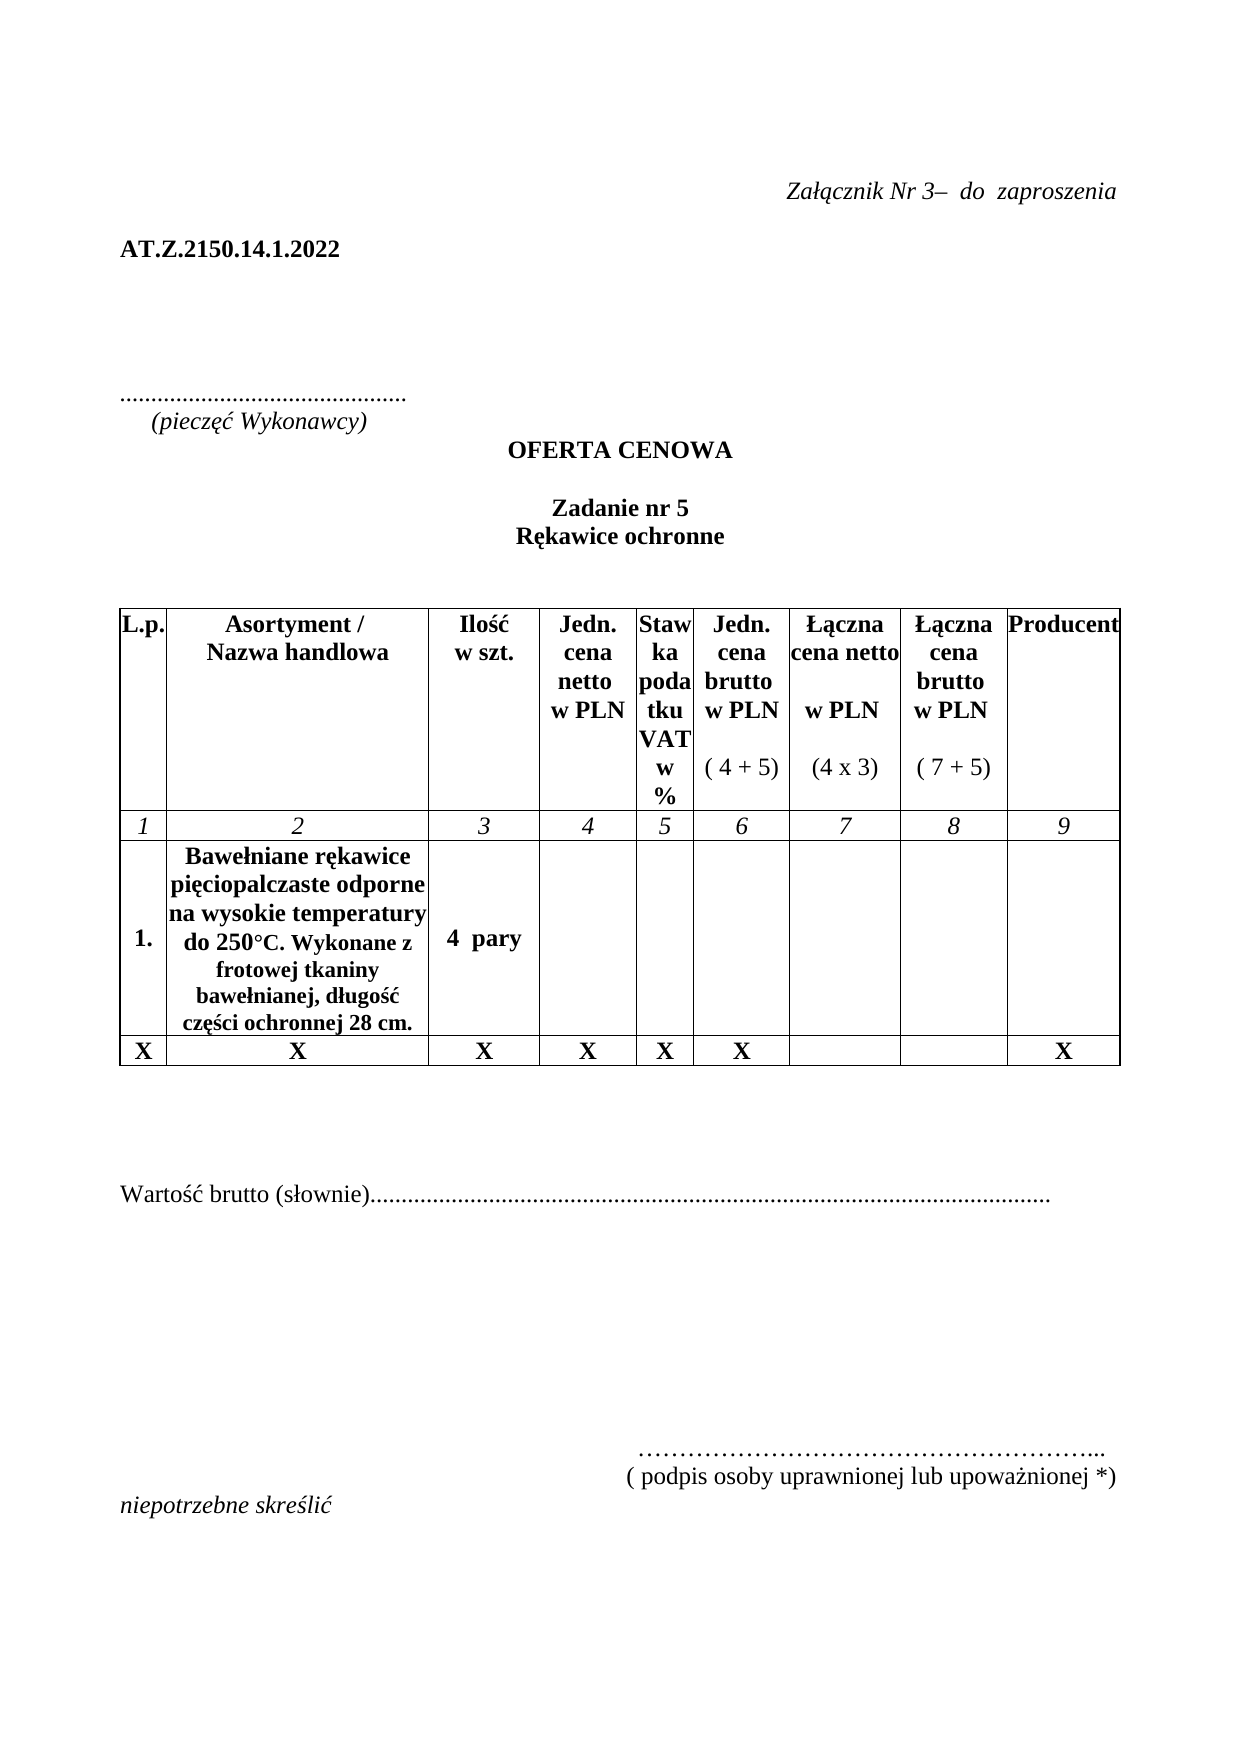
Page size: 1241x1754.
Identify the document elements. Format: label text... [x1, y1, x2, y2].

table_header Ilość w szt. [429, 609, 539, 810]
table_cell 3 [429, 811, 539, 840]
table_cell X [429, 1036, 539, 1065]
text Rękawice ochronne [120, 521, 1120, 550]
table_cell 4 pary [429, 841, 539, 1035]
table_cell 5 [637, 811, 693, 840]
table_cell X [637, 1036, 693, 1065]
table_header Łączna cena brutto w PLN ( 7 + 5) [901, 609, 1007, 810]
text ( podpis osoby uprawnionej lub upoważnionej *) [120, 1461, 1120, 1490]
table_cell 6 [694, 811, 789, 840]
table_cell [637, 841, 693, 1035]
table_cell 9 [1008, 811, 1119, 840]
table_cell Bawełniane rękawice pięciopalczaste odporne na wysokie temperatury do 250°C. Wykonane z frotowej tkaniny bawełnianej, długość części ochronnej 28 cm. [167, 841, 428, 1035]
table_cell 1 [121, 811, 166, 840]
text .............................................. [120, 378, 1120, 406]
text ………………………………………………... [120, 1375, 1120, 1461]
table_cell 4 [540, 811, 636, 840]
table_cell X [167, 1036, 428, 1065]
text AT.Z.2150.14.1.2022 [120, 234, 1120, 263]
table_cell X [540, 1036, 636, 1065]
table_header Stawka podatku VAT w % [637, 609, 693, 810]
table_cell 8 [901, 811, 1007, 840]
table_cell X [694, 1036, 789, 1065]
text Załącznik Nr 3– do zaproszenia [120, 176, 1120, 205]
table_cell X [1008, 1036, 1119, 1065]
text (pieczęć Wykonawcy) [120, 406, 1120, 435]
table_header Łączna cena netto w PLN (4 x 3) [790, 609, 900, 810]
text Wartość brutto (słownie)............................................................................................................. [120, 1179, 1120, 1208]
table_header Jedn. cena brutto w PLN ( 4 + 5) [694, 609, 789, 810]
table_cell X [121, 1036, 166, 1065]
table_cell 7 [790, 811, 900, 840]
table_header Asortyment / Nazwa handlowa [167, 609, 428, 810]
text niepotrzebne skreślić [120, 1490, 1120, 1519]
table_header L.p. [121, 609, 166, 810]
table_cell [790, 1036, 900, 1065]
text OFERTA CENOWA [120, 435, 1120, 464]
table_cell [694, 841, 789, 1035]
table_cell [901, 1036, 1007, 1065]
table_header Producent [1008, 609, 1119, 810]
table_cell [540, 841, 636, 1035]
table_header Jedn. cena netto w PLN [540, 609, 636, 810]
table_cell 2 [167, 811, 428, 840]
table_cell 1. [121, 841, 166, 1035]
table_cell [901, 841, 1007, 1035]
text Zadanie nr 5 [120, 493, 1120, 521]
table_cell [1008, 841, 1119, 1035]
table_cell [790, 841, 900, 1035]
